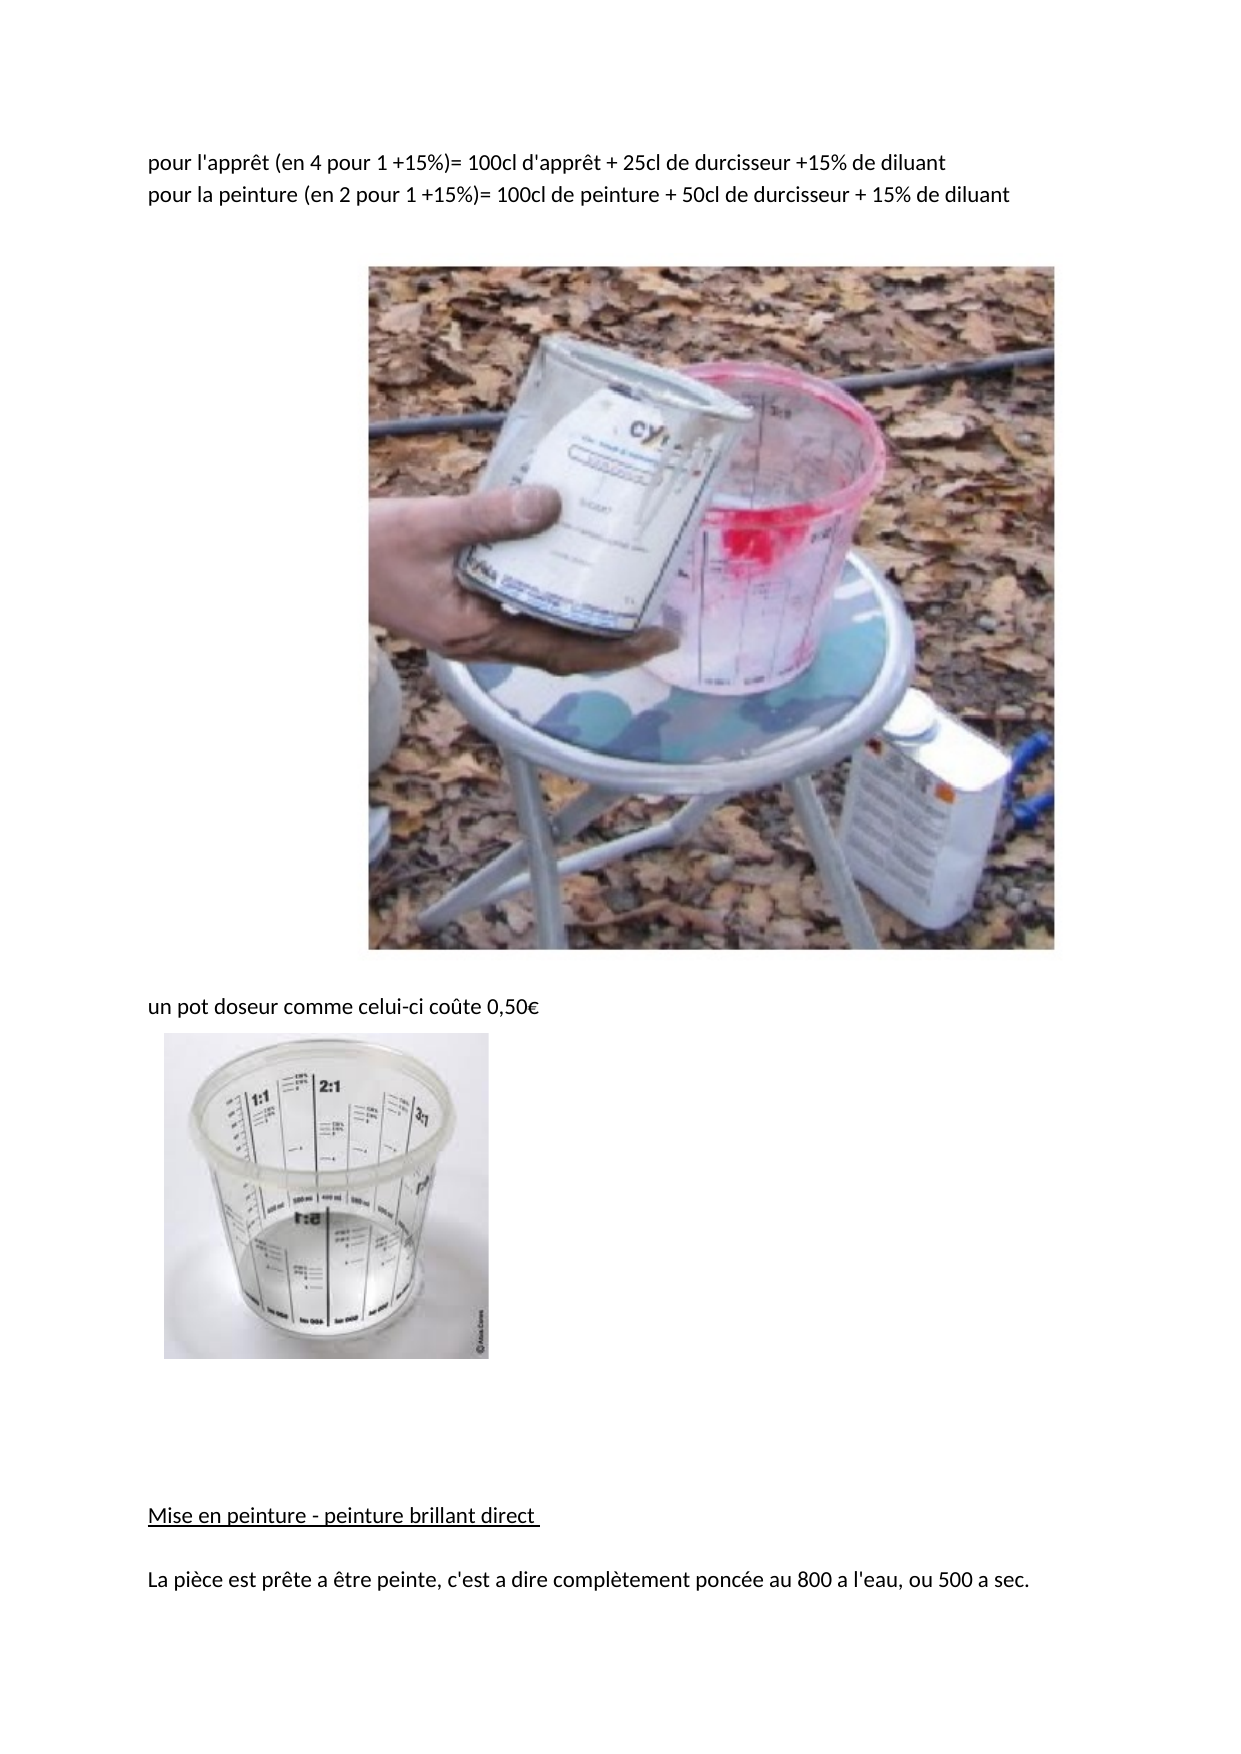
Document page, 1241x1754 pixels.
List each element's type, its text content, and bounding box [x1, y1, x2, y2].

text Le titre n'est pas péjoratif, et le post est sans prétention, juste un amateur qui partage un bout d'expérience . méthode pour le masticage On compte quatre principaux types de mastic : 1) Standard ou de finition (jaune, pour les réparations sur du métal) 2) Polyester (vert, comprenant un peu de fibre, idéal pour fixer des contours d’aile par exemple, il adhère sur métal, le plastique et la fibre) 3) À l’étain (gris, légèrement granuleux pour boucher un trou dans la carrosserie, dans le cas de corrosion par exemple) 4) ABS (gris, pour les pare-chocs, calandres, rétroviseurs, baguettes de portes, etc.) Pour ne plus voir un impact (de caillou sur le capot par exemple), il faudra non seulement poncer l’impact mais aussi la zone autour de l'impact, puis éliminer la poussière dégagée par le ponçage afin que le mastic adhère correctement. La pièce doit être parfaitement propre avant l'application du mastic. Tous les mastics se composent d’un pot et d’un tube de durcisseur. Il faut les mélanger avant application; la qualité du mélange est primordiale. Le mélange doit être homogène, sinon le mastic qui n’aurait pas été mélangé avec le durcisseur resterait mou, et ne sécherait pas. Le mastic doit être appliqué avec une spatule (lame métallique souple existant en différentes tailles, suivant la quantité de mastic à appliquer). L’idéal est d’en mettre le moins possible ; pour les impacts profonds, il faudra faire revenir la tôle avant. L’épaisseur de mastic ne doit généralement pas excéder 2mm sur de grandes surfaces. Avant d’obtenir un résultat satisfaisant, plusieurs applications sont nécessaires, et il faut poncer entre chaque application. La vérification est visuelle, mais surtout tactile, en parcourant la pièce avec la paume de la main. Une technique simple permet de vérifier la planéité : avec une bombe de peinture ( *Blanche pour l'exemple) peignez la zone que vous venez de traiter. Après séchage, poncez au papier fin, indice 320/400. Si une zone * Blanche subsiste après quelques passages (où vous aurez enlevé la peinture et où le mastic de couleur jaune sera apparent), il y a un manque à combler. N’oubliez pas de poncer ce creux matérialisé en Blanc avant de remastiquer. papier pour poncer Avant de mettre une voiture en peinture, il y a de nombreuses règles à respecter dont celle primordiale du ponçage ; pour ce faire, de nombreux types de papiers abrasifs sont disponibles, ils sont référencés de 60 à 800. Ces valeurs déterminent le pouvoir d’abrasion ; ces papiers abrasifs sont des feuilles sur lesquelles des grains abrasifs de différents calibres sont collés. Un papier d’indice 60 sera très abrasif. Plus on va vers des chiffres élevés, plus on augmente la finition. Le ponçage se fait à l’aide d’une cale. Pas besoin d’une cale spéciale ; un morceau de bois ou de pvc bien plat fait l’affaire. Il suffit de faire un U avec le papier de telle façon que le papier entoure la cale et qu’il soit posé plat sur celle-ci. Tenir la cale aux deux extrémités pour que le papier ne glisse pas. Pour redonner la forme originale, il faut décrire des trajectoires différentes autour de la zone mastiquée, en suivant la courbure d’origine (on ne ponce pas que la zone mastiquée, il faut aller plus loin pour retrouver la forme exacte), il est nécessaire de rester le plus à plat possible. Le ponçage commence avec des grains de type 100 pour finir à 250, pour ce qui concerne le stade de la préparation. Le camouflage n'est jamais le première étape Car avant cette étape toutes les parties à apprêter seront poncées au papier fin de grain 400. si vous souhaitez refaire une peinture complète, vous devrez donc si besoin avant de camoufler. 1) redresser 2) mastiquer 3) poncer enfin préparer sans louper d'étape Le camouflage sert à masquer les parties qui ne seront pas recouvertes de peinture (phares, vitres, feux arrières, roues, essuie-glaces, baguettes de porte, serrures). Il se fait avec du stocks type kraft, deux sont utilisés, un fin pour les contours de vitres, baguettes, et un large pour finir (les grandes surfaces type pare-brises pourront être recouvertes de papier journal, en vérifiant qu’il n’y ait pas de petits trous sur le milieu de la feuille de journal où un voile de peinture ou d’apprêt pourrait passer) Peindre des éléments de carrosserie : 1 - Poncer la pièce au 240 à l'eau jusqu'à la disparition du grain de l'ancienne peinture. 2 - Passer 2 voile d'accrocheur alu sur les points de carrosserie que vous auriez pu mettre a nu: temps de séchage avant étape suivante, 20 minutes à température ambiante et suivant les recommandations du fabricant de peinture. 3 - Enchainer sur 2 ou 3 couches d'apprêt : Avant cette étape la carrosserie doit être nettoyée, le mieux étant d’utiliser un dégraissant pour peintre, qui ne réagira pas par la suite avec la peinture ou l’apprêt. Plus aucune poussière ne doit subsister sous peine d’être emprisonnée sous la peinture éviter de faire ça sous un arbre un jour de grand vent. Cela peut être fait avec un compresseur à environ 1.5/2 bars, un compresseur de 50 litres sera trop « léger » et ne pourra tenir la pression longtemps, le minimum est un 100 litres est nécessaire si la surface excède une aile ou un pare-choc ; sinon il faudra attendre de temps en temps que la cuve se recharge et procéder par parties. temps de séchage entre les 2 couches, 5 a 10 minutes a température ambiante. temps de séchage avant l'étape suivante, env. 24h a température ambiante. 4 - Poncer complétement au 400 et 600 à l'eau bien que nous trouvons aujourd'hui dans le commerce du papier performant pour poncer a sec. Si des imperfections persistent, reprendre l'étape 3. 5 - Procéder à la mise en peinture ( conseil , peinture bi composant ) Attention au moment de la préparation de votre apprêt, ou peinture, bien respecter les préconisations du fabricant. Votre revendeur doit être en mesure de vous fournir la fiche technique de chaque produit. en l'occurrence (ici) nous étions: pour l'apprêt (en 4 pour 1 +15%)= 100cl d'apprêt + 25cl de durcisseur +15% de diluant pour la peinture (en 2 pour 1 +15%)= 100cl de peinture + 50cl de durcisseur + 15% de diluant un pot doseur comme celui-ci coûte 0,50€ Mise en peinture - peinture brillant direct La pièce est prête a être peinte, c'est a dire complètement poncée au 800 a l'eau, ou 500 a sec. 1 - bien nettoyer et dégraisser la pièce, et attention aux insectes qui font chier [148, 148, 1240, 1593]
picture [164, 253, 1240, 979]
picture [164, 1033, 489, 1359]
